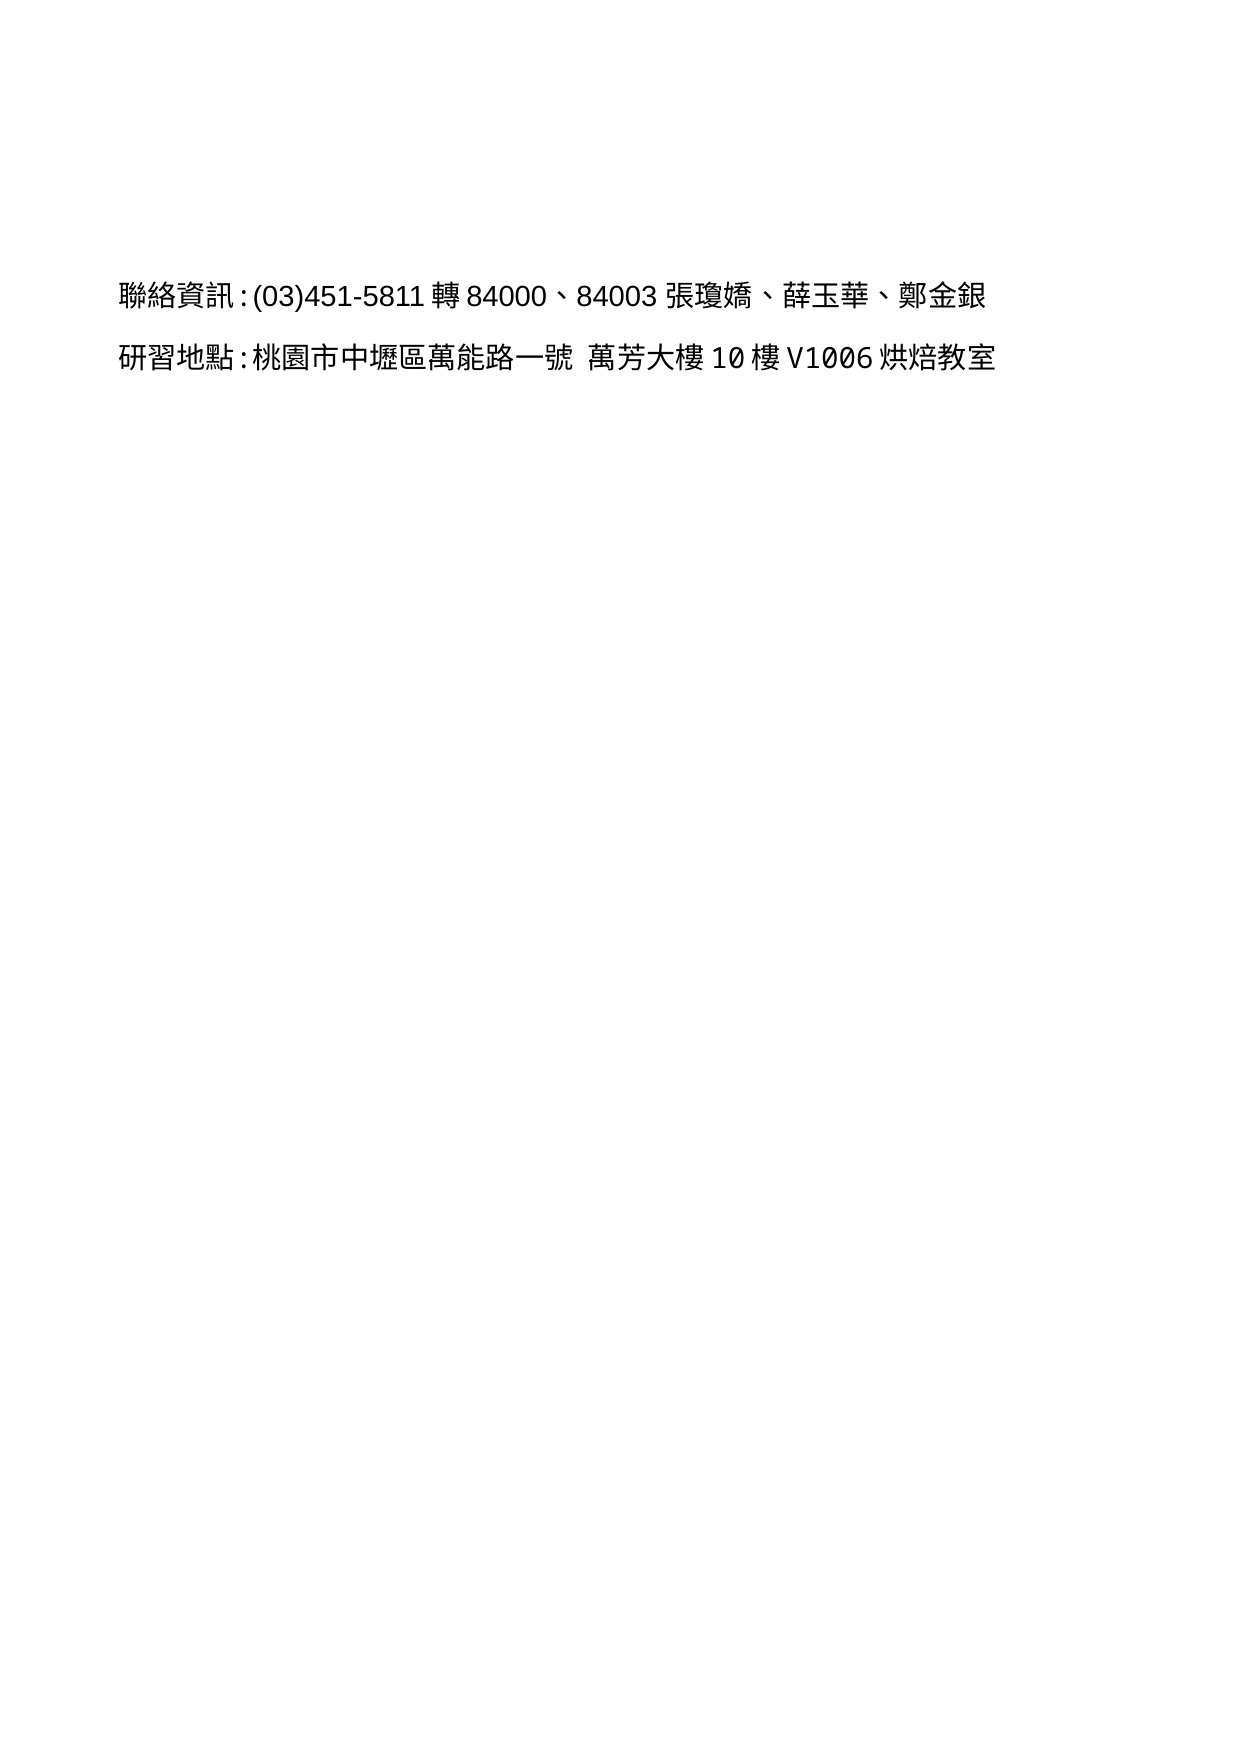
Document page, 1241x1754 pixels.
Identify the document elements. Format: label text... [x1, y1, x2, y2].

text 研習地點:桃園市中壢區萬能路一號 萬芳大樓10樓V1006烘焙教室 [118, 314, 1122, 377]
text 聯絡資訊:(03)451-5811轉84000、84003 張瓊嬌、薛玉華、鄭金銀 [118, 252, 1122, 314]
